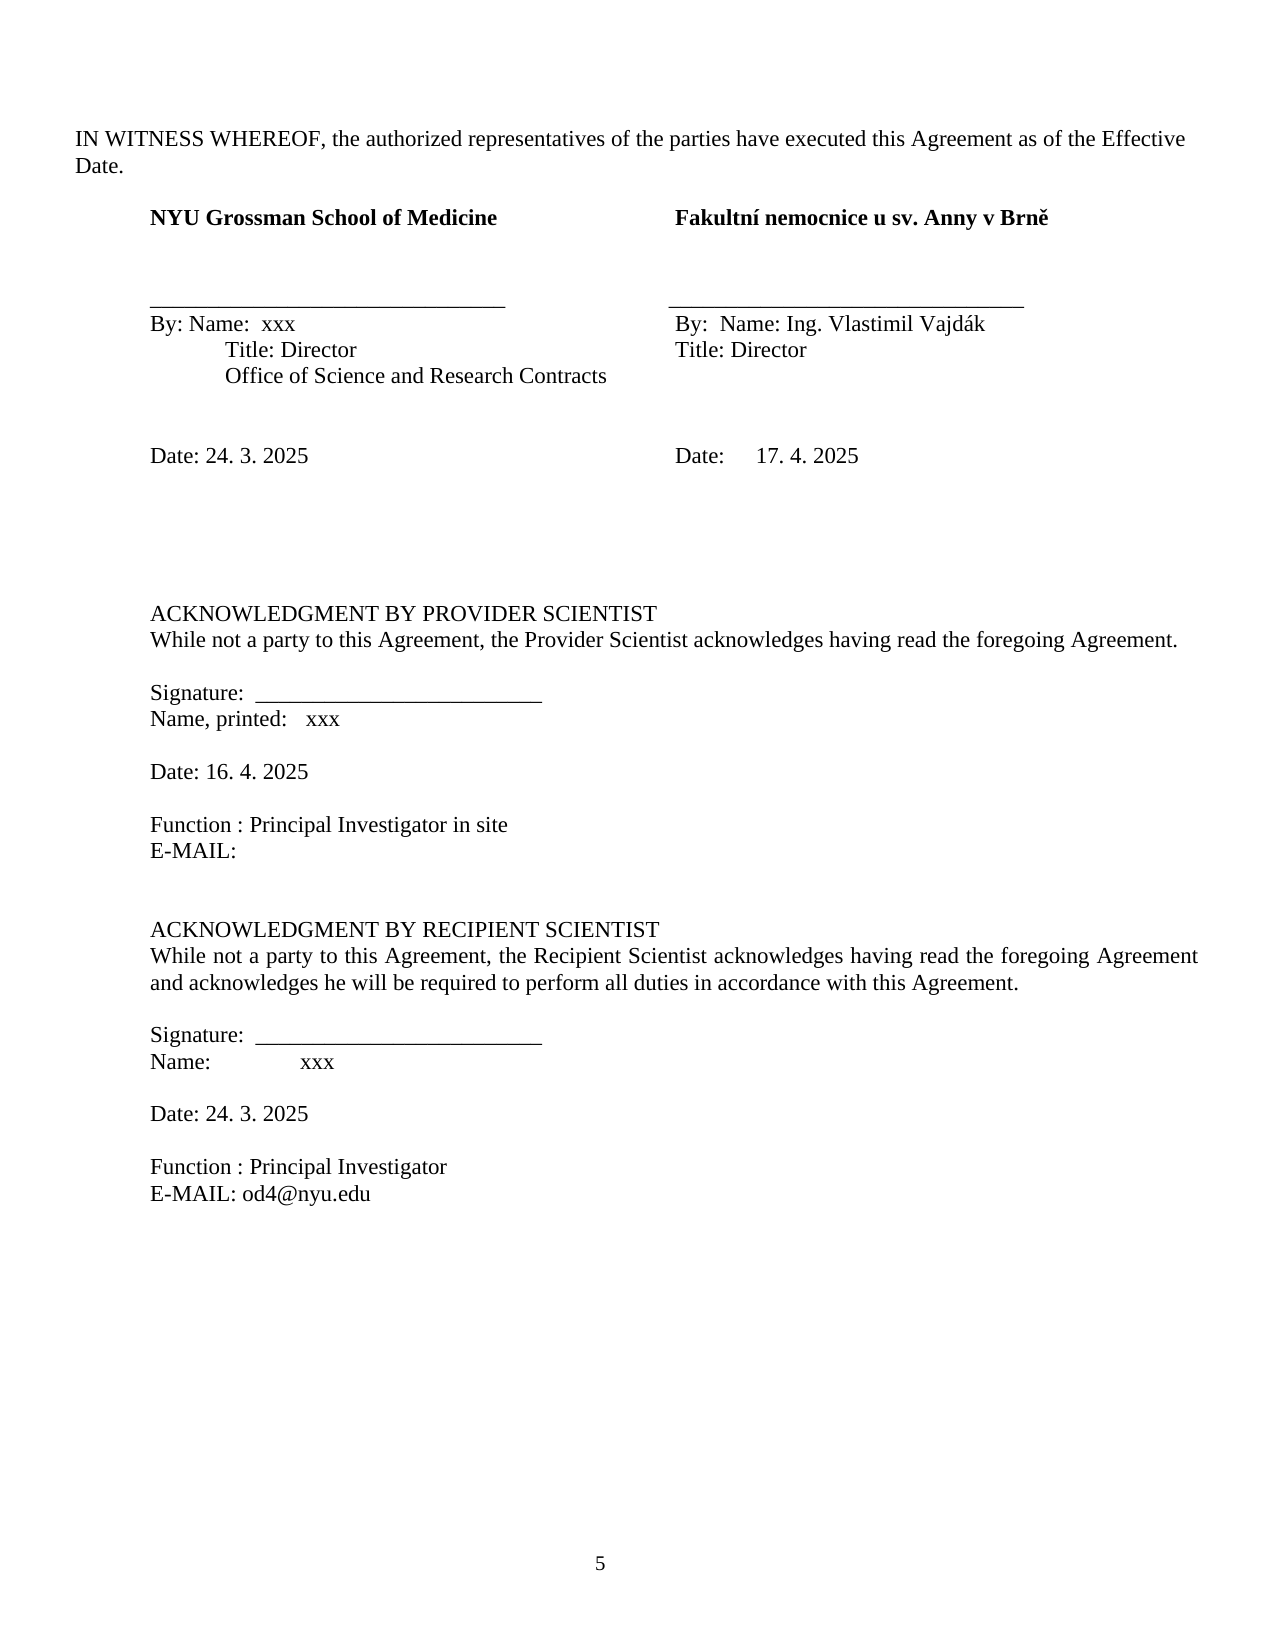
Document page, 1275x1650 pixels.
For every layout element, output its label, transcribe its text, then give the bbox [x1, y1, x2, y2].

text Name: xxx [150, 1048, 1200, 1074]
text Name, printed: xxx [75, 705, 1200, 732]
text While not a party to this Agreement, the Recipient Scientist acknowledges having read the foregoing Agreement and acknowledges he will be required to perform all duties in accordance with this Agreement. [150, 942, 1200, 995]
text Date: 24. 3. 2025 Date: 17. 4. 2025 [150, 442, 1200, 468]
text IN WITNESS WHEREOF, the authorized representatives of the parties have executed this Agreement as of the Effective Date. [75, 125, 1200, 178]
text Title: Director Title: Director [150, 336, 1200, 363]
text E-MAIL: od4@nyu.edu [75, 1179, 1200, 1206]
text Date: 16. 4. 2025 [75, 758, 1200, 784]
text ACKNOWLEDGMENT BY PROVIDER SCIENTIST [150, 600, 1200, 626]
text Signature: _________________________ [150, 1021, 1200, 1048]
text Office of Science and Research Contracts [150, 363, 1200, 389]
text While not a party to this Agreement, the Provider Scientist acknowledges having read the foregoing Agreement. [150, 626, 1200, 652]
text _______________________________ _______________________________ [150, 283, 1200, 310]
text Signature: _________________________ [150, 679, 1200, 705]
text Date: 24. 3. 2025 [150, 1101, 1200, 1127]
subtitle NYU Grossman School of Medicine Fakultní nemocnice u sv. Anny v Brně [150, 204, 1200, 231]
text E-MAIL: [75, 837, 1200, 863]
text ACKNOWLEDGMENT BY RECIPIENT SCIENTIST [150, 916, 1200, 942]
text By: Name: xxx By: Name: Ing. Vlastimil Vajdák [150, 310, 1200, 336]
text Function : Principal Investigator [75, 1153, 1200, 1179]
text Function : Principal Investigator in site [75, 811, 1200, 837]
